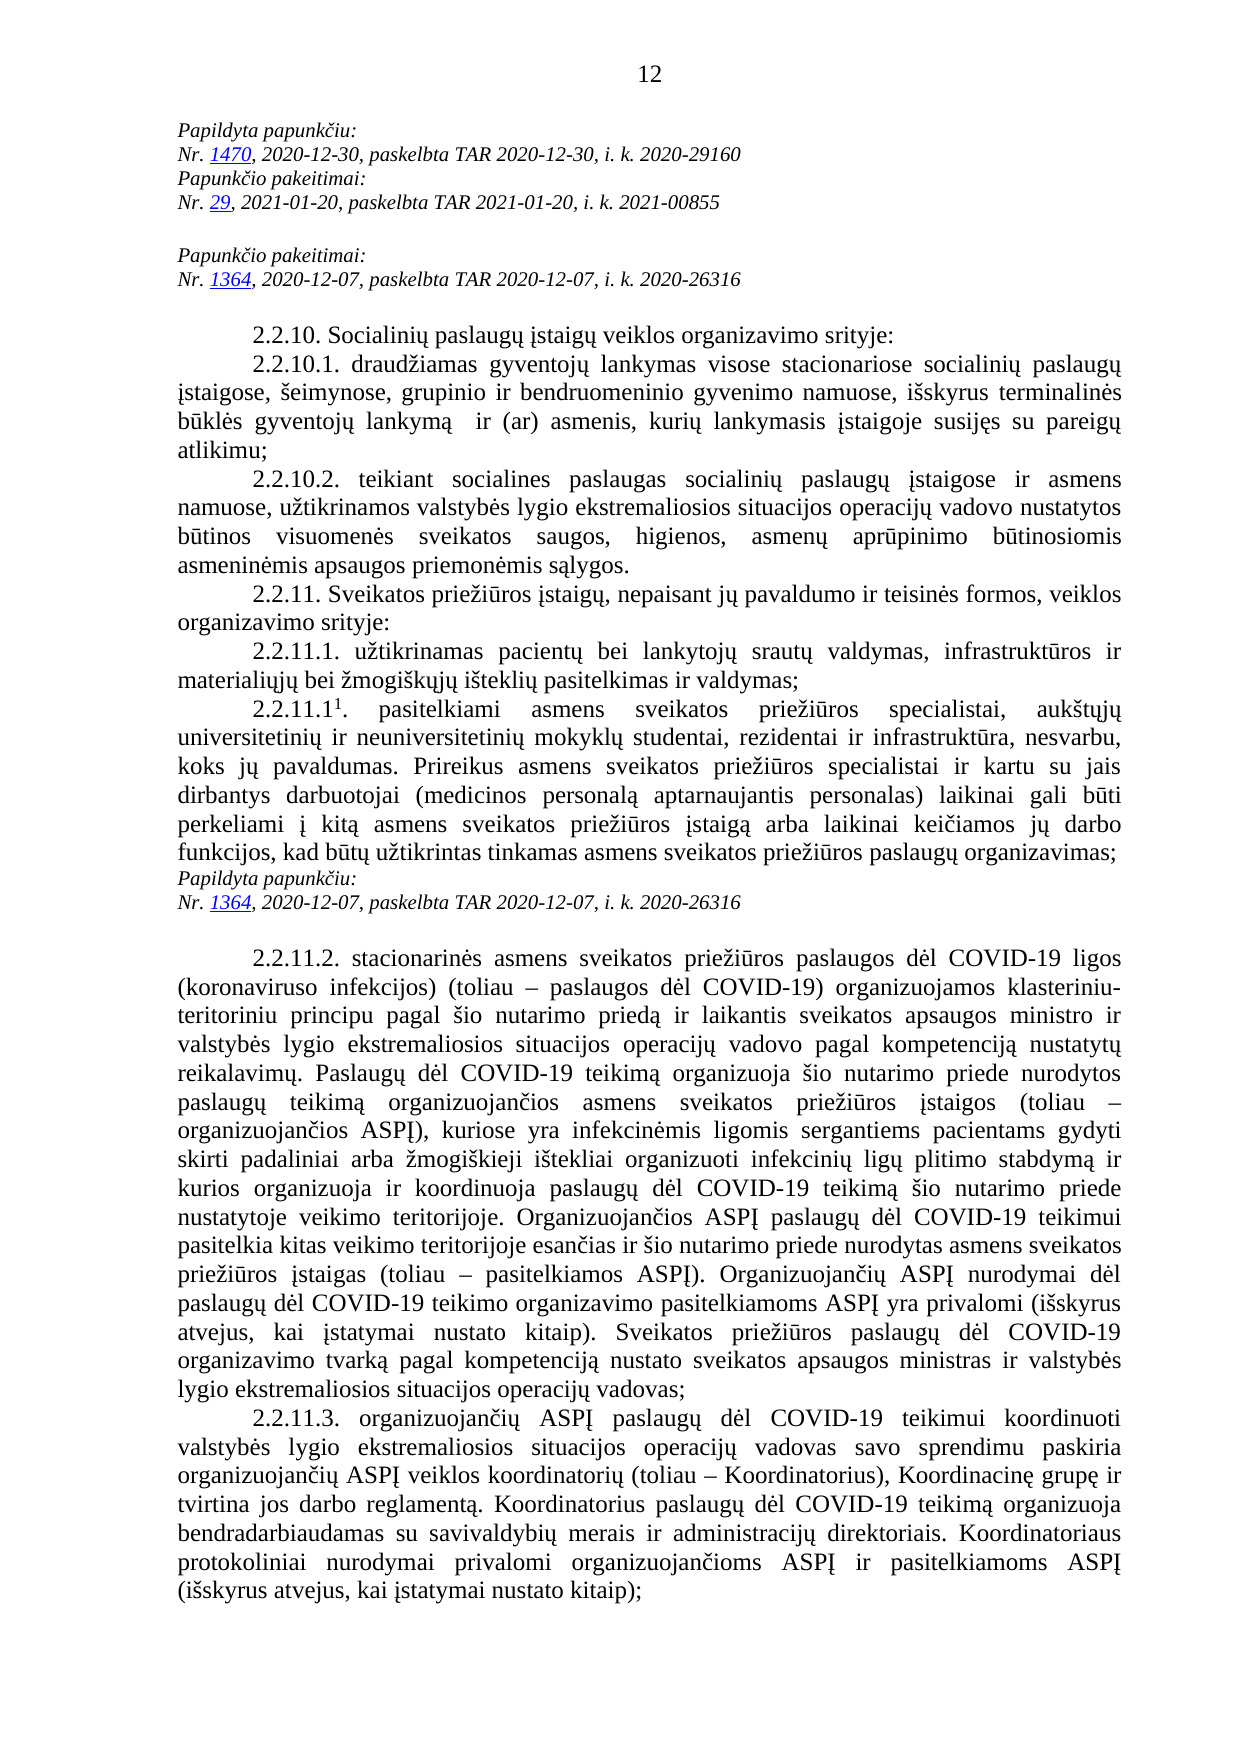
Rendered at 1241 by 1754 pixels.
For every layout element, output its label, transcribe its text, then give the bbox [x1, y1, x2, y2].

text 2.2.11. Sveikatos priežiūros įstaigų, nepaisant jų pavaldumo ir teisinės formos, veiklos organizavimo srityje: [177, 579, 1122, 636]
text Nr. 1364, 2020-12-07, paskelbta TAR 2020-12-07, i. k. 2020-26316 [177, 890, 1122, 914]
text 2.2.11.3. organizuojančių ASPĮ paslaugų dėl COVID-19 teikimui koordinuoti valstybės lygio ekstremaliosios situacijos operacijų vadovas savo sprendimu paskiria organizuojančių ASPĮ veiklos koordinatorių (toliau – Koordinatorius), Koordinacinę grupę ir tvirtina jos darbo reglamentą. Koordinatorius paslaugų dėl COVID-19 teikimą organizuoja bendradarbiaudamas su savivaldybių merais ir administracijų direktoriais. Koordinatoriaus protokoliniai nurodymai privalomi organizuojančioms ASPĮ ir pasitelkiamoms ASPĮ (išskyrus atvejus, kai įstatymai nustato kitaip); [177, 1403, 1122, 1604]
text Papunkčio pakeitimai: [177, 166, 1122, 190]
text Papildyta papunkčiu: [177, 118, 1122, 142]
text Papunkčio pakeitimai: [177, 243, 1122, 267]
text 2.2.10. Socialinių paslaugų įstaigų veiklos organizavimo srityje: [177, 320, 1122, 349]
text Nr. 1470, 2020-12-30, paskelbta TAR 2020-12-30, i. k. 2020-29160 [177, 142, 1122, 166]
text Nr. 1364, 2020-12-07, paskelbta TAR 2020-12-07, i. k. 2020-26316 [177, 267, 1122, 291]
text 2.2.10.2. teikiant socialines paslaugas socialinių paslaugų įstaigose ir asmens namuose, užtikrinamos valstybės lygio ekstremaliosios situacijos operacijų vadovo nustatytos būtinos visuomenės sveikatos saugos, higienos, asmenų aprūpinimo būtinosiomis asmeninėmis apsaugos priemonėmis sąlygos. [177, 464, 1122, 579]
text 2.2.10.1. draudžiamas gyventojų lankymas visose stacionariose socialinių paslaugų įstaigose, šeimynose, grupinio ir bendruomeninio gyvenimo namuose, išskyrus terminalinės būklės gyventojų lankymą ir (ar) asmenis, kurių lankymasis įstaigoje susijęs su pareigų atlikimu; [177, 349, 1122, 464]
text 2.2.11.11. pasitelkiami asmens sveikatos priežiūros specialistai, aukštųjų universitetinių ir neuniversitetinių mokyklų studentai, rezidentai ir infrastruktūra, nesvarbu, koks jų pavaldumas. Prireikus asmens sveikatos priežiūros specialistai ir kartu su jais dirbantys darbuotojai (medicinos personalą aptarnaujantis personalas) laikinai gali būti perkeliami į kitą asmens sveikatos priežiūros įstaigą arba laikinai keičiamos jų darbo funkcijos, kad būtų užtikrintas tinkamas asmens sveikatos priežiūros paslaugų organizavimas; [177, 694, 1122, 866]
text 2.2.11.2. stacionarinės asmens sveikatos priežiūros paslaugos dėl COVID-19 ligos (koronaviruso infekcijos) (toliau – paslaugos dėl COVID-19) organizuojamos klasteriniu-teritoriniu principu pagal šio nutarimo priedą ir laikantis sveikatos apsaugos ministro ir valstybės lygio ekstremaliosios situacijos operacijų vadovo pagal kompetenciją nustatytų reikalavimų. Paslaugų dėl COVID-19 teikimą organizuoja šio nutarimo priede nurodytos paslaugų teikimą organizuojančios asmens sveikatos priežiūros įstaigos (toliau – organizuojančios ASPĮ), kuriose yra infekcinėmis ligomis sergantiems pacientams gydyti skirti padaliniai arba žmogiškieji ištekliai organizuoti infekcinių ligų plitimo stabdymą ir kurios organizuoja ir koordinuoja paslaugų dėl COVID-19 teikimą šio nutarimo priede nustatytoje veikimo teritorijoje. Organizuojančios ASPĮ paslaugų dėl COVID-19 teikimui pasitelkia kitas veikimo teritorijoje esančias ir šio nutarimo priede nurodytas asmens sveikatos priežiūros įstaigas (toliau – pasitelkiamos ASPĮ). Organizuojančių ASPĮ nurodymai dėl paslaugų dėl COVID-19 teikimo organizavimo pasitelkiamoms ASPĮ yra privalomi (išskyrus atvejus, kai įstatymai nustato kitaip). Sveikatos priežiūros paslaugų dėl COVID-19 organizavimo tvarką pagal kompetenciją nustato sveikatos apsaugos ministras ir valstybės lygio ekstremaliosios situacijos operacijų vadovas; [177, 943, 1122, 1403]
text Papildyta papunkčiu: [177, 866, 1122, 890]
text 2.2.11.1. užtikrinamas pacientų bei lankytojų srautų valdymas, infrastruktūros ir materialiųjų bei žmogiškųjų išteklių pasitelkimas ir valdymas; [177, 636, 1122, 694]
text Nr. 29, 2021-01-20, paskelbta TAR 2021-01-20, i. k. 2021-00855 [177, 190, 1122, 214]
